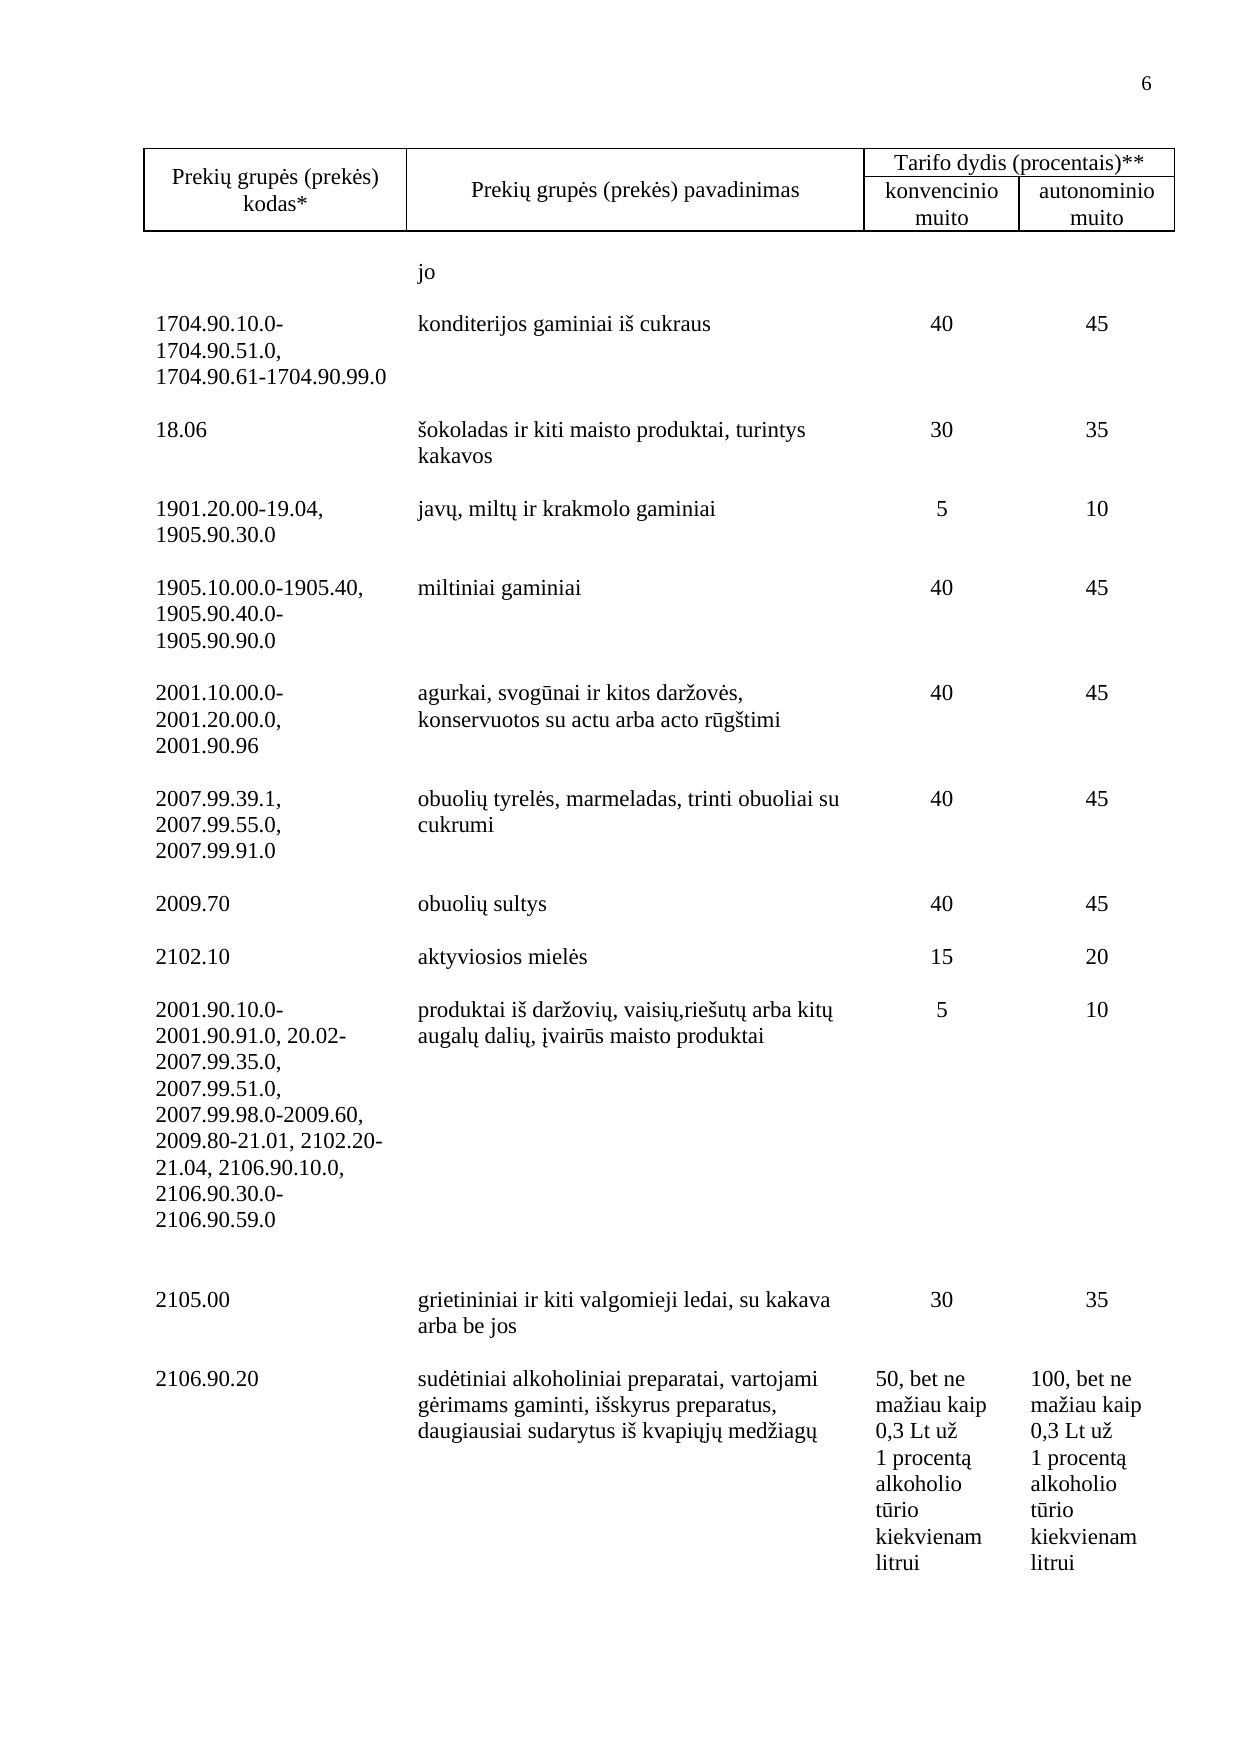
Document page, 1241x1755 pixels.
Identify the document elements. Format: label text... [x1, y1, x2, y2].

table_cell 50, bet ne mažiau kaip 0,3 Lt už 1 procentą alkoholio tūrio kiekvienam litrui [864, 1365, 1019, 1602]
table_cell 1704.90.10.0-1704.90.51.0, 1704.90.61-1704.90.99.0 [144, 311, 406, 416]
table_cell 2102.10 [144, 943, 406, 996]
table_cell javų, miltų ir krakmolo gaminiai [406, 495, 864, 574]
table_cell sudėtiniai alkoholiniai preparatai, vartojami gėrimams gaminti, išskyrus preparatus, daugiausiai sudarytus iš kvapiųjų medžiagų [406, 1365, 864, 1602]
table_cell miltiniai gaminiai [406, 574, 864, 679]
table_cell 30 [864, 416, 1019, 495]
table_cell 2105.00 [144, 1286, 406, 1365]
table_cell 2007.99.39.1, 2007.99.55.0, 2007.99.91.0 [144, 785, 406, 890]
table_cell 45 [1019, 785, 1174, 890]
table_cell šokoladas ir kiti maisto produktai, turintys kakavos [406, 416, 864, 495]
table_cell 40 [864, 785, 1019, 890]
table_cell [144, 232, 406, 258]
table_cell 40 [864, 311, 1019, 416]
table_cell [1019, 232, 1174, 258]
table_cell agurkai, svogūnai ir kitos daržovės, konservuotos su actu arba acto rūgštimi [406, 680, 864, 785]
table_cell [406, 232, 864, 258]
table_cell 30 [864, 1286, 1019, 1365]
table_cell 40 [864, 574, 1019, 679]
table_cell 40 [864, 890, 1019, 943]
table_cell 45 [1019, 574, 1174, 679]
table_header Prekių grupės (prekės) kodas* [145, 149, 406, 230]
table_cell 2001.10.00.0-2001.20.00.0, 2001.90.96 [144, 680, 406, 785]
table_cell 35 [1019, 416, 1174, 495]
table_cell [864, 258, 1019, 311]
table_cell produktai iš daržovių, vaisių,riešutų arba kitų augalų dalių, įvairūs maisto produktai [406, 996, 864, 1286]
table_cell [144, 258, 406, 311]
table_cell [1019, 258, 1174, 311]
table_cell 45 [1019, 890, 1174, 943]
table_cell 1901.20.00-19.04, 1905.90.30.0 [144, 495, 406, 574]
table_cell 2009.70 [144, 890, 406, 943]
table_cell 2106.90.20 [144, 1365, 406, 1602]
table_cell 5 [864, 495, 1019, 574]
table_cell [864, 232, 1019, 258]
table_cell 18.06 [144, 416, 406, 495]
table_cell konditerijos gaminiai iš cukraus [406, 311, 864, 416]
table_cell 45 [1019, 311, 1174, 416]
table_header Tarifo dydis (procentais)** [865, 149, 1174, 176]
table_cell obuolių tyrelės, marmeladas, trinti obuoliai su cukrumi [406, 785, 864, 890]
table_cell 2001.90.10.0-2001.90.91.0, 20.02-2007.99.35.0, 2007.99.51.0, 2007.99.98.0-2009.60, 2009.80-21.01, 2102.20-21.04, 2106.90.10.0, 2106.90.30.0-2106.90.59.0 [144, 996, 406, 1286]
table_cell 40 [864, 680, 1019, 785]
table_header Prekių grupės (prekės) pavadinimas [407, 149, 863, 230]
table_cell 5 [864, 996, 1019, 1286]
table_cell 1905.10.00.0-1905.40, 1905.90.40.0- 1905.90.90.0 [144, 574, 406, 679]
table_cell 10 [1019, 996, 1174, 1286]
table_cell obuolių sultys [406, 890, 864, 943]
table_cell 10 [1019, 495, 1174, 574]
table_cell 20 [1019, 943, 1174, 996]
table_cell grietininiai ir kiti valgomieji ledai, su kakava arba be jos [406, 1286, 864, 1365]
table_cell autonominio muito [1020, 177, 1174, 230]
table_cell 15 [864, 943, 1019, 996]
table_cell 35 [1019, 1286, 1174, 1365]
table_cell aktyviosios mielės [406, 943, 864, 996]
table_cell jo [406, 258, 864, 311]
table_cell 100, bet ne mažiau kaip 0,3 Lt už 1 procentą alkoholio tūrio kiekvienam litrui [1019, 1365, 1174, 1602]
table_cell 45 [1019, 680, 1174, 785]
table_cell konvencinio muito [865, 177, 1018, 230]
